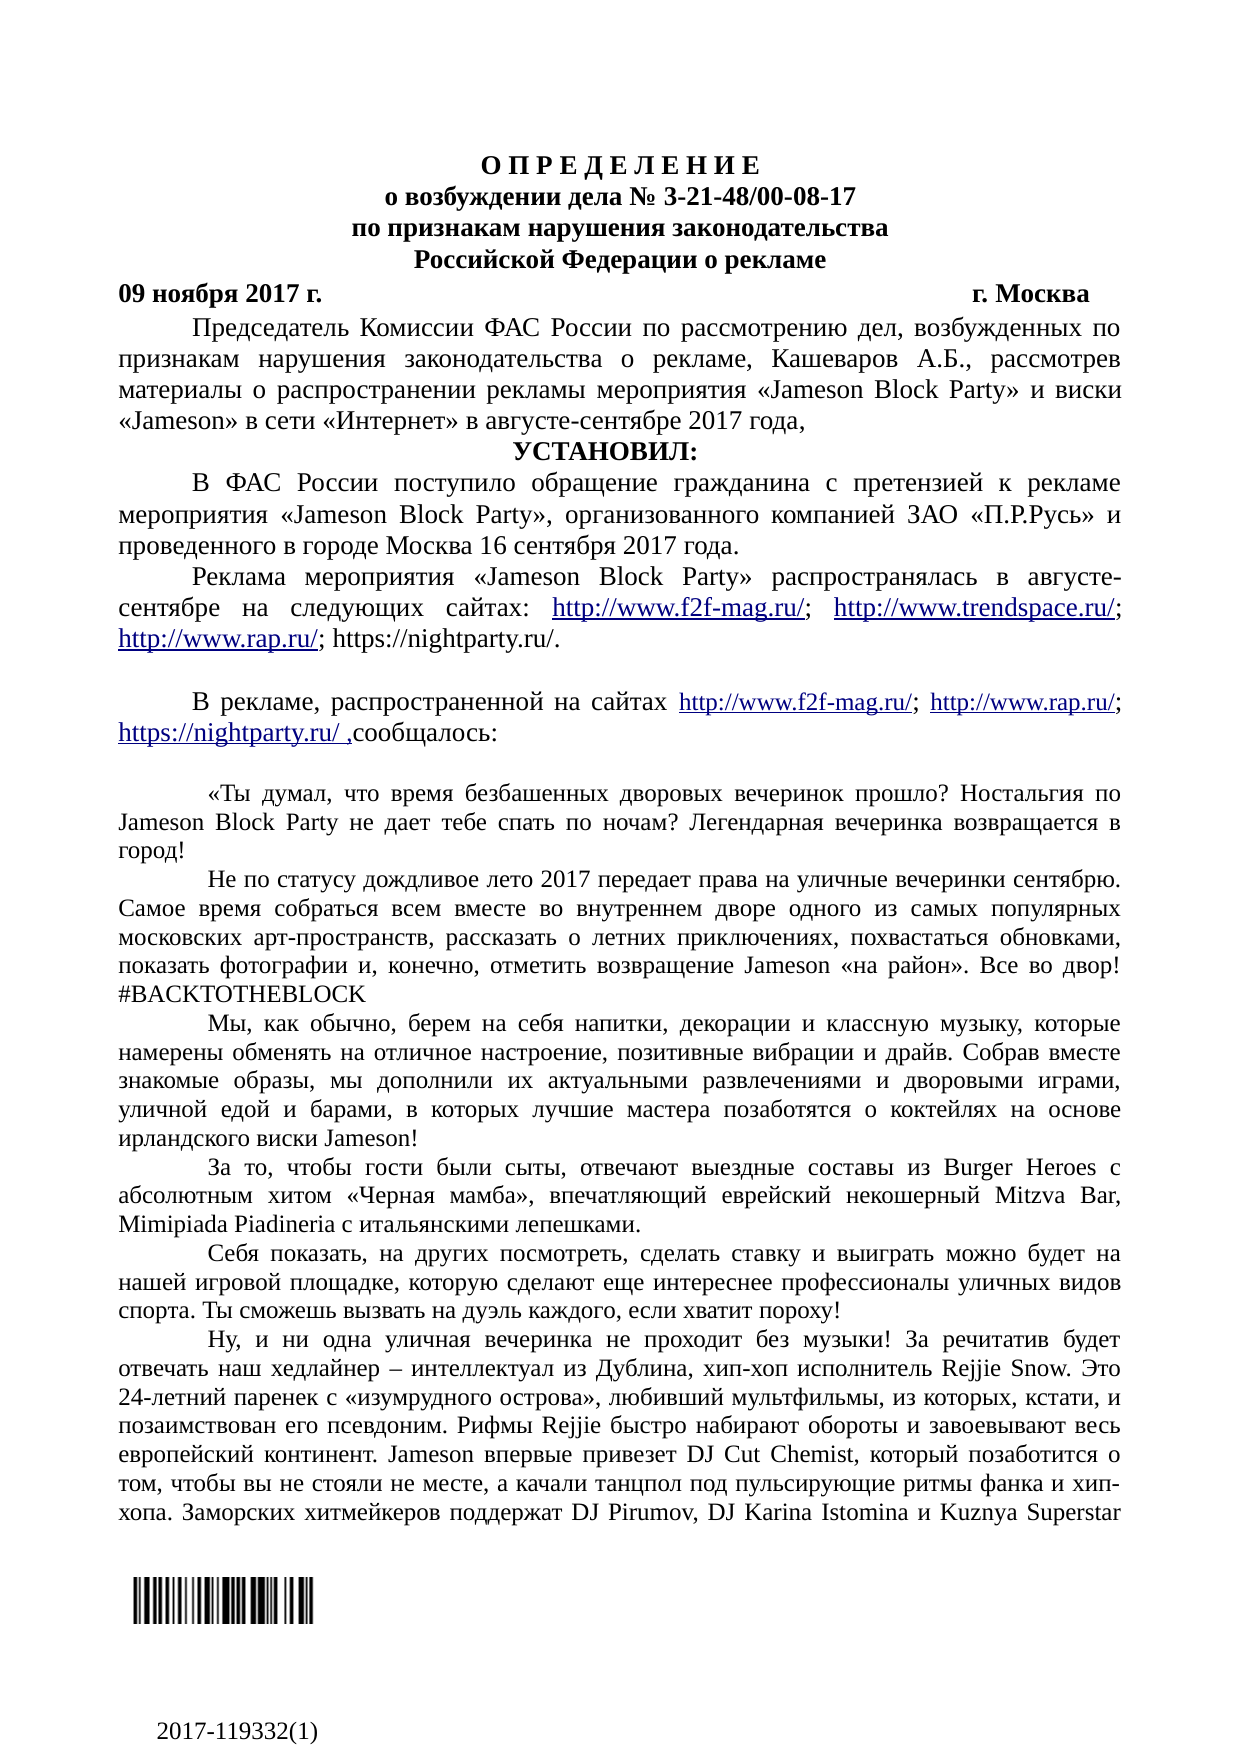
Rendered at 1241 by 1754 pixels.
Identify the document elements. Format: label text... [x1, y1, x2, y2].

text Председатель Комиссии ФАС России по рассмотрению дел, возбужденных по признакам нарушения законодательства о рекламе, Кашеваров А.Б., рассмотрев материалы о распространении рекламы мероприятия «Jameson Block Party» и виски «Jameson» в сети «Интернет» в августе-сентябре 2017 года, [118, 311, 1122, 435]
text Не по статусу дождливое лето 2017 передает права на уличные вечеринки сентябрю. Самое время собраться всем вместе во внутреннем дворе одного из самых популярных московских арт-пространств, рассказать о летних приключениях, похвастаться обновками, показать фотографии и, конечно, отметить возвращение Jameson «на район». Все во двор! #BACKTOTHEBLOCK [118, 864, 1122, 1008]
text «Ты думал, что время безбашенных дворовых вечеринок прошло? Ностальгия по Jameson Block Party не дает тебе спать по ночам? Легендарная вечеринка возвращается в город! [118, 778, 1122, 864]
text Российской Федерации о рекламе [118, 243, 1122, 274]
text В рекламе, распространенной на сайтах http://www.f2f-mag.ru/; http://www.rap.ru/; https://nightparty.ru/ ,сообщалось: [118, 684, 1122, 747]
text УСТАНОВИЛ: [487, 435, 1122, 467]
text 09 ноября 2017 г. г. Москва [118, 277, 1122, 308]
text Реклама мероприятия «Jameson Block Party» распространялась в августе-сентябре на следующих сайтах: http://www.f2f-mag.ru/; http://www.trendspace.ru/; http://www.rap.ru/; https://nightparty.ru/. [118, 560, 1122, 653]
text по признакам нарушения законодательства [118, 212, 1122, 243]
picture [118, 1577, 331, 1624]
text Мы, как обычно, берем на себя напитки, декорации и классную музыку, которые намерены обменять на отличное настроение, позитивные вибрации и драйв. Собрав вместе знакомые образы, мы дополнили их актуальными развлечениями и дворовыми играми, уличной едой и барами, в которых лучшие мастера позаботятся о коктейлях на основе ирландского виски Jameson! [118, 1008, 1122, 1152]
text Себя показать, на других посмотреть, сделать ставку и выиграть можно будет на нашей игровой площадке, которую сделают еще интереснее профессионалы уличных видов спорта. Ты сможешь вызвать на дуэль каждого, если хватит пороху! [118, 1238, 1122, 1324]
text О П Р Е Д Е Л Е Н И Е [118, 149, 1122, 180]
text Ну, и ни одна уличная вечеринка не проходит без музыки! За речитатив будет отвечать наш хедлайнер – интеллектуал из Дублина, хип-хоп исполнитель Rejjie Snow. Это 24-летний паренек с «изумрудного острова», любивший мультфильмы, из которых, кстати, и позаимствован его псевдоним. Рифмы Rejjie быстро набирают обороты и завоевывают весь европейский континент. Jameson впервые привезет DJ Cut Chemist, который позаботится о том, чтобы вы не стояли не месте, а качали танцпол под пульсирующие ритмы фанка и хип-хопа. Заморских хитмейкеров поддержат DJ Pirumov, DJ Karina Istomina и Kuznya Superstar [118, 1324, 1122, 1526]
text За то, чтобы гости были сыты, отвечают выездные составы из Burger Heroes с абсолютным хитом «Черная мамба», впечатляющий еврейский некошерный Mitzva Bar, Mimipiada Piadineria с итальянскими лепешками. [118, 1152, 1122, 1238]
text В ФАС России поступило обращение гражданина с претензией к рекламе мероприятия «Jameson Block Party», организованного компанией ЗАО «П.Р.Русь» и проведенного в городе Москва 16 сентября 2017 года. [118, 467, 1122, 560]
text о возбуждении дела № 3-21-48/00-08-17 [118, 180, 1122, 212]
